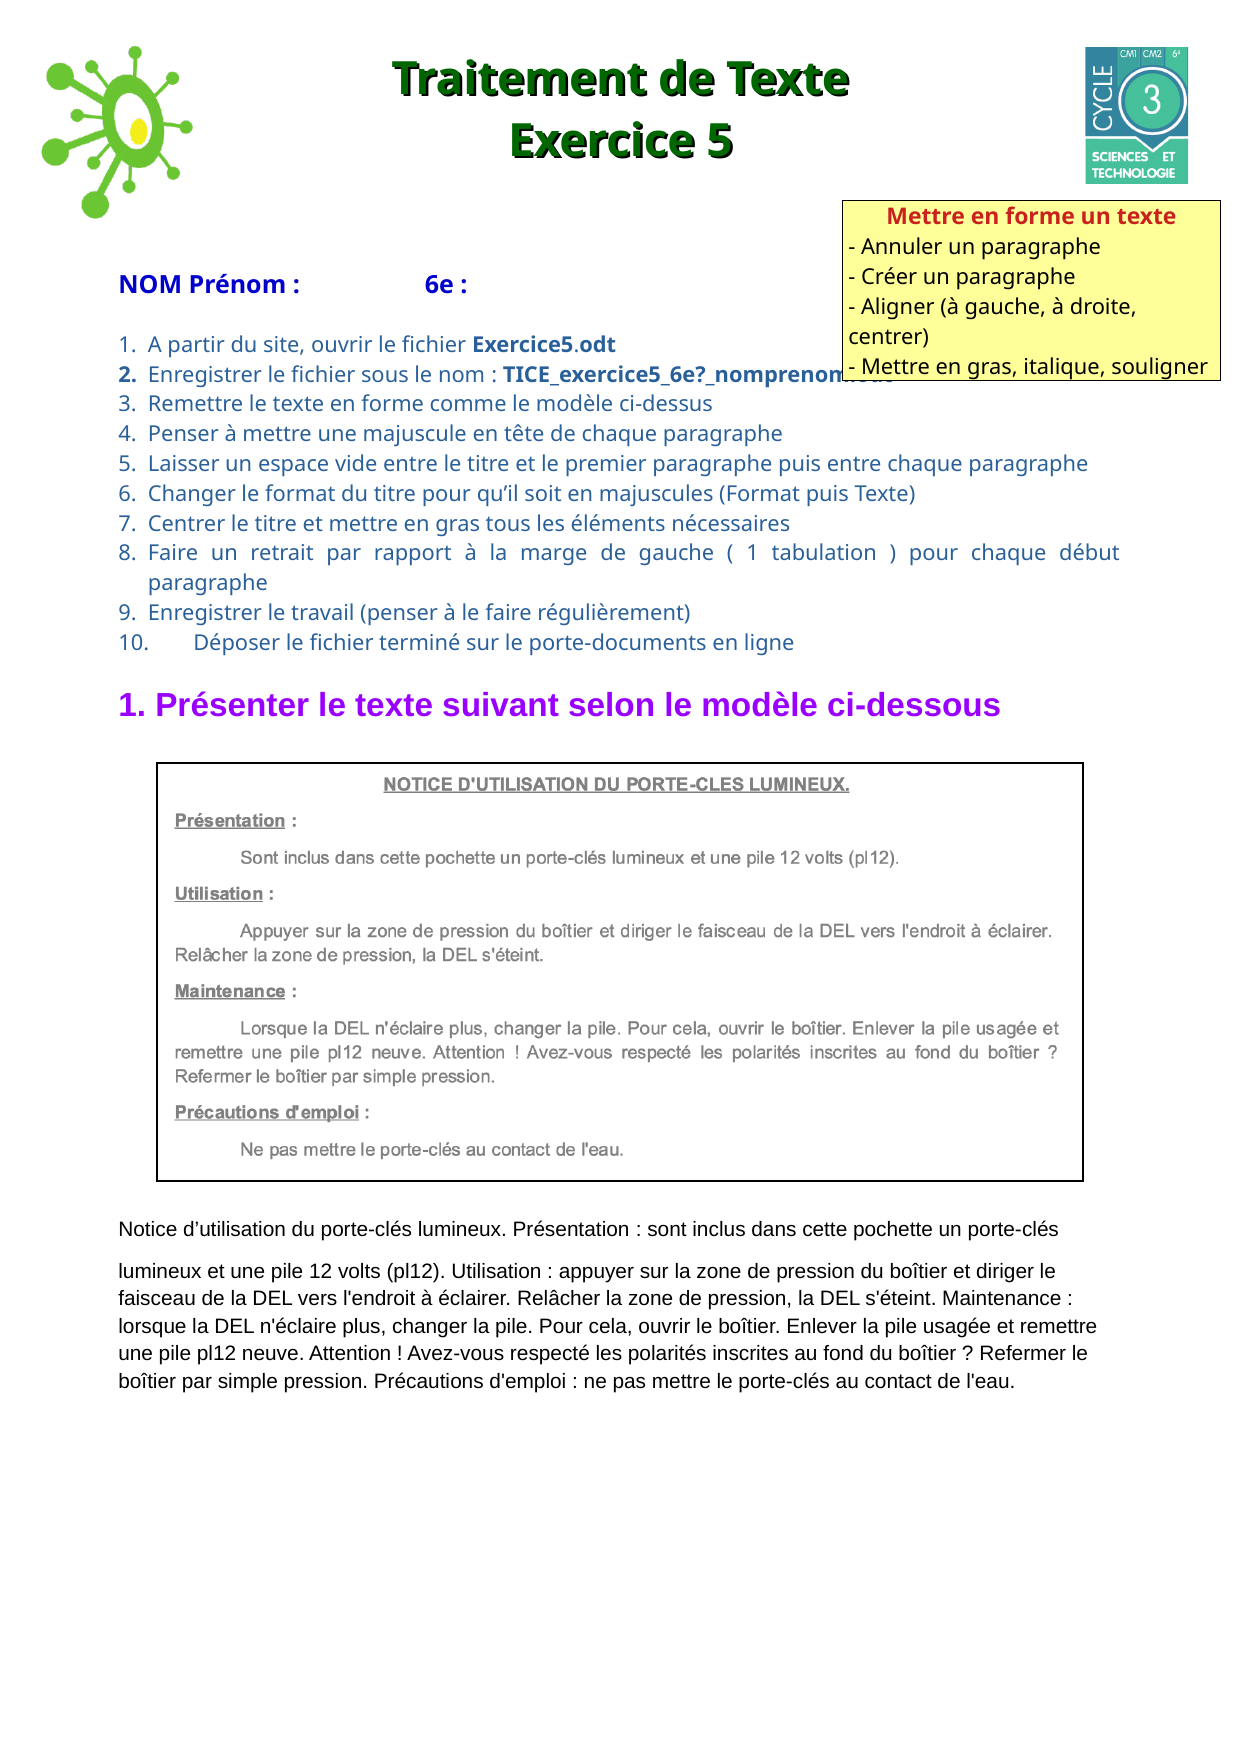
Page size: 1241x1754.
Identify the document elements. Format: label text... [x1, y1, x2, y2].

text Notice d’utilisation du porte-clés lumineux. Présentation : sont inclus dans cette pochette un porte-clés [118, 1216, 1122, 1240]
list Déposer le fichier terminé sur le porte-documents en ligne [118, 627, 1122, 657]
list A partir du site, ouvrir le fichier Exercice5.odt [118, 329, 842, 359]
list Enregistrer le travail (penser à le faire régulièrement) [118, 597, 1122, 627]
text 1. Présenter le texte suivant selon le modèle ci-dessous [118, 685, 1122, 723]
text Exercice 5 [208, 107, 1085, 170]
text Traitement de Texte [208, 45, 1122, 107]
list Remettre le texte en forme comme le modèle ci-dessus [118, 388, 1122, 418]
text NOM Prénom : 6e : [118, 266, 842, 300]
text lumineux et une pile 12 volts (pl12). Utilisation : appuyer sur la zone de pression du boîtier et diriger le faisceau de la DEL vers l'endroit à éclairer. Relâcher la zone de pression, la DEL s'éteint. Maintenance : lorsque la DEL n'éclaire plus, changer la pile. Pour cela, ouvrir le boîtier. Enlever la pile usagée et remettre une pile pl12 neuve. Attention ! Avez-vous respecté les polarités inscrites au fond du boîtier ? Refermer le boîtier par simple pression. Précautions d'emploi : ne pas mettre le porte-clés au contact de l'eau. [118, 1258, 1122, 1392]
list Enregistrer le fichier sous le nom : TICE_exercice5_6e?_nomprenom.odt [118, 359, 1122, 388]
picture [1085, 47, 1189, 184]
list Centrer le titre et mettre en gras tous les éléments nécessaires [118, 508, 1122, 537]
list Faire un retrait par rapport à la marge de gauche ( 1 tabulation ) pour chaque début paragraphe [118, 537, 1122, 597]
list Changer le format du titre pour qu’il soit en majuscules (Format puis Texte) [118, 478, 1122, 508]
list Penser à mettre une majuscule en tête de chaque paragraphe [118, 418, 1122, 448]
list Laisser un espace vide entre le titre et le premier paragraphe puis entre chaque paragraphe [118, 448, 1122, 478]
text [158, 764, 1082, 1180]
picture [161, 766, 1080, 1178]
picture [26, 41, 208, 223]
